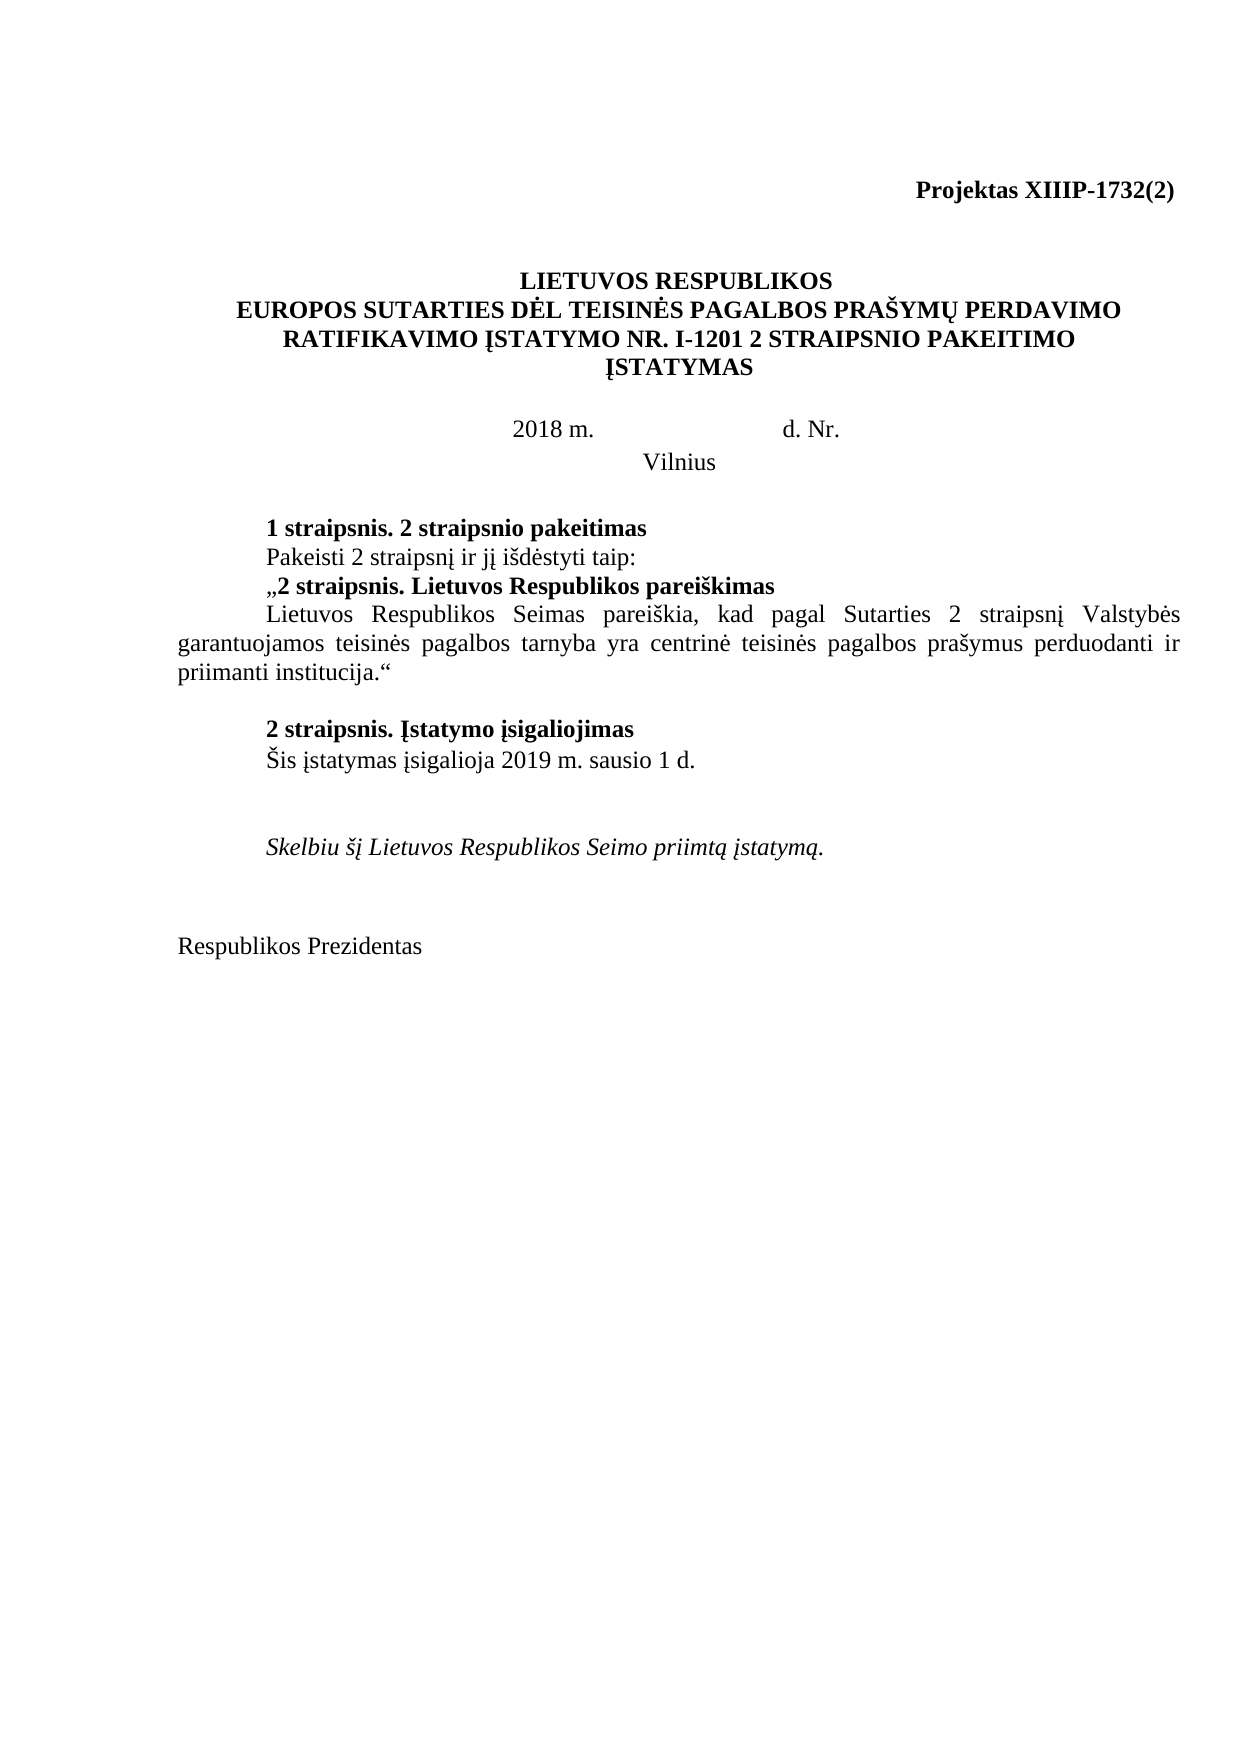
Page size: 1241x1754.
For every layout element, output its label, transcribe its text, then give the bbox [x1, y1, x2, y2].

text „2 straipsnis. Lietuvos Respublikos pareiškimas [177, 571, 1181, 599]
text Lietuvos Respublikos Seimas pareiškia, kad pagal Sutarties 2 straipsnį Valstybės garantuojamos teisinės pagalbos tarnyba yra centrinė teisinės pagalbos prašymus perduodanti ir priimanti institucija.“ [177, 599, 1181, 686]
text Respublikos Prezidentas [177, 931, 1181, 960]
text Šis įstatymas įsigalioja 2019 m. sausio 1 d. [177, 743, 1181, 774]
text LIETUVOS RESPUBLIKOS [177, 266, 1181, 295]
text 2 straipsnis. Įstatymo įsigaliojimas [177, 714, 1181, 743]
text Pakeisti 2 straipsnį ir jį išdėstyti taip: [177, 542, 1181, 571]
text Vilnius [177, 447, 1181, 476]
text 2018 m. d. Nr. [177, 414, 1181, 443]
text ĮSTATYMAS [177, 352, 1181, 381]
text EUROPOS SUTARTIES DĖL TEISINĖS PAGALBOS PRAŠYMŲ PERDAVIMO RATIFIKAVIMO ĮSTATYMO NR. I-1201 2 STRAIPSNIO PAKEITIMO [177, 295, 1181, 352]
text 1 straipsnis. 2 straipsnio pakeitimas [177, 513, 1181, 542]
text Projektas XIIIP-1732(2) [852, 176, 1181, 204]
text Skelbiu šį Lietuvos Respublikos Seimo priimtą įstatymą. [177, 832, 1181, 861]
